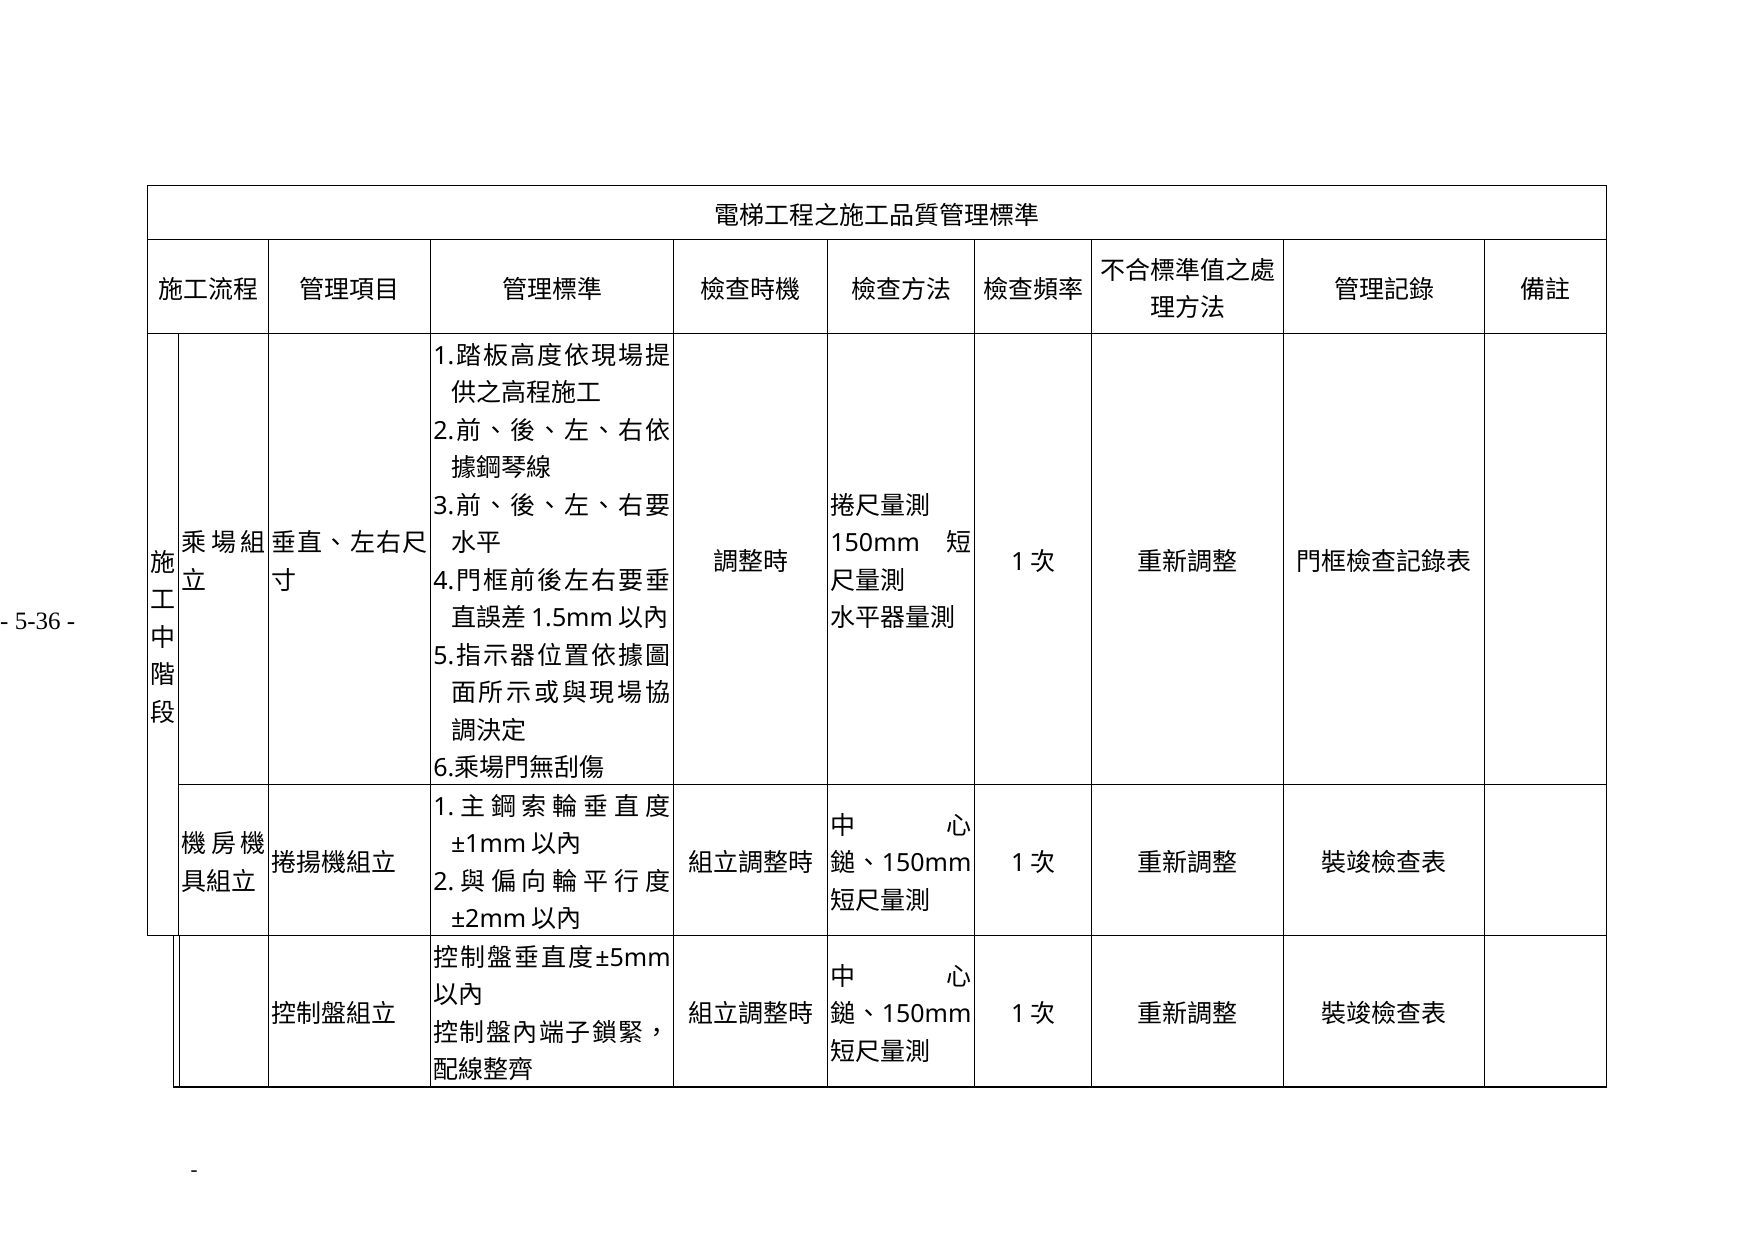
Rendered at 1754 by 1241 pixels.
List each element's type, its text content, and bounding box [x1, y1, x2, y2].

table_cell 重新調整 [1092, 785, 1283, 935]
table_cell 管理項目 [269, 240, 430, 333]
table_cell 機房機具組立 [179, 785, 268, 935]
table_cell 備註 [1485, 240, 1606, 333]
table_cell 控制盤垂直度±5mm以內 控制盤內端子鎖緊，配線整齊 [431, 936, 673, 1086]
table_cell 垂直、左右尺寸 [269, 334, 430, 784]
table_cell [148, 936, 173, 1086]
table_cell 調整時 [674, 334, 827, 784]
table_cell 不合標準值之處理方法 [1092, 240, 1283, 333]
table_cell [174, 936, 179, 1086]
table_cell 施工中階段 [148, 334, 178, 935]
table_cell 組立調整時 [674, 785, 827, 935]
table_cell [1485, 785, 1606, 935]
table_cell 中心鎚、150mm短尺量測 [828, 936, 974, 1086]
table_cell 施工流程 [148, 240, 268, 333]
table_cell 1.踏板高度依現場提供之高程施工 2.前、後、左、右依據鋼琴線 3.前、後、左、右要水平 4.門框前後左右要垂直誤差1.5mm以內 5.指示器位置依據圖面所示或與現場協調決定 6.乘場門無刮傷 [431, 334, 673, 784]
table_cell 檢查時機 [674, 240, 827, 333]
table_cell 管理記錄 [1284, 240, 1484, 333]
table_cell 1.主鋼索輪垂直度±1mm以內 2.與偏向輪平行度±2mm以內 [431, 785, 673, 935]
table_cell 門框檢查記錄表 [1284, 334, 1484, 784]
table_cell 管理標準 [431, 240, 673, 333]
table_cell 1次 [975, 936, 1091, 1086]
table_cell 乘場組立 [179, 334, 268, 784]
table_cell 中心鎚、150mm短尺量測 [828, 785, 974, 935]
table_cell 控制盤組立 [269, 936, 430, 1086]
table_cell [1485, 936, 1606, 1086]
table_cell 檢查頻率 [975, 240, 1091, 333]
table_cell [180, 936, 268, 1086]
table_cell 捲揚機組立 [269, 785, 430, 935]
table_cell 檢查方法 [828, 240, 974, 333]
table_cell 1次 [975, 785, 1091, 935]
table_cell [1485, 334, 1606, 784]
table_cell 組立調整時 [674, 936, 827, 1086]
table_cell 重新調整 [1092, 334, 1283, 784]
table_cell 重新調整 [1092, 936, 1283, 1086]
table_cell 裝竣檢查表 [1284, 936, 1484, 1086]
table_cell 裝竣檢查表 [1284, 785, 1484, 935]
table_cell 捲尺量測 150mm短尺量測 水平器量測 [828, 334, 974, 784]
table_cell 1次 [975, 334, 1091, 784]
table_header 電梯工程之施工品質管理標準 [148, 186, 1606, 239]
